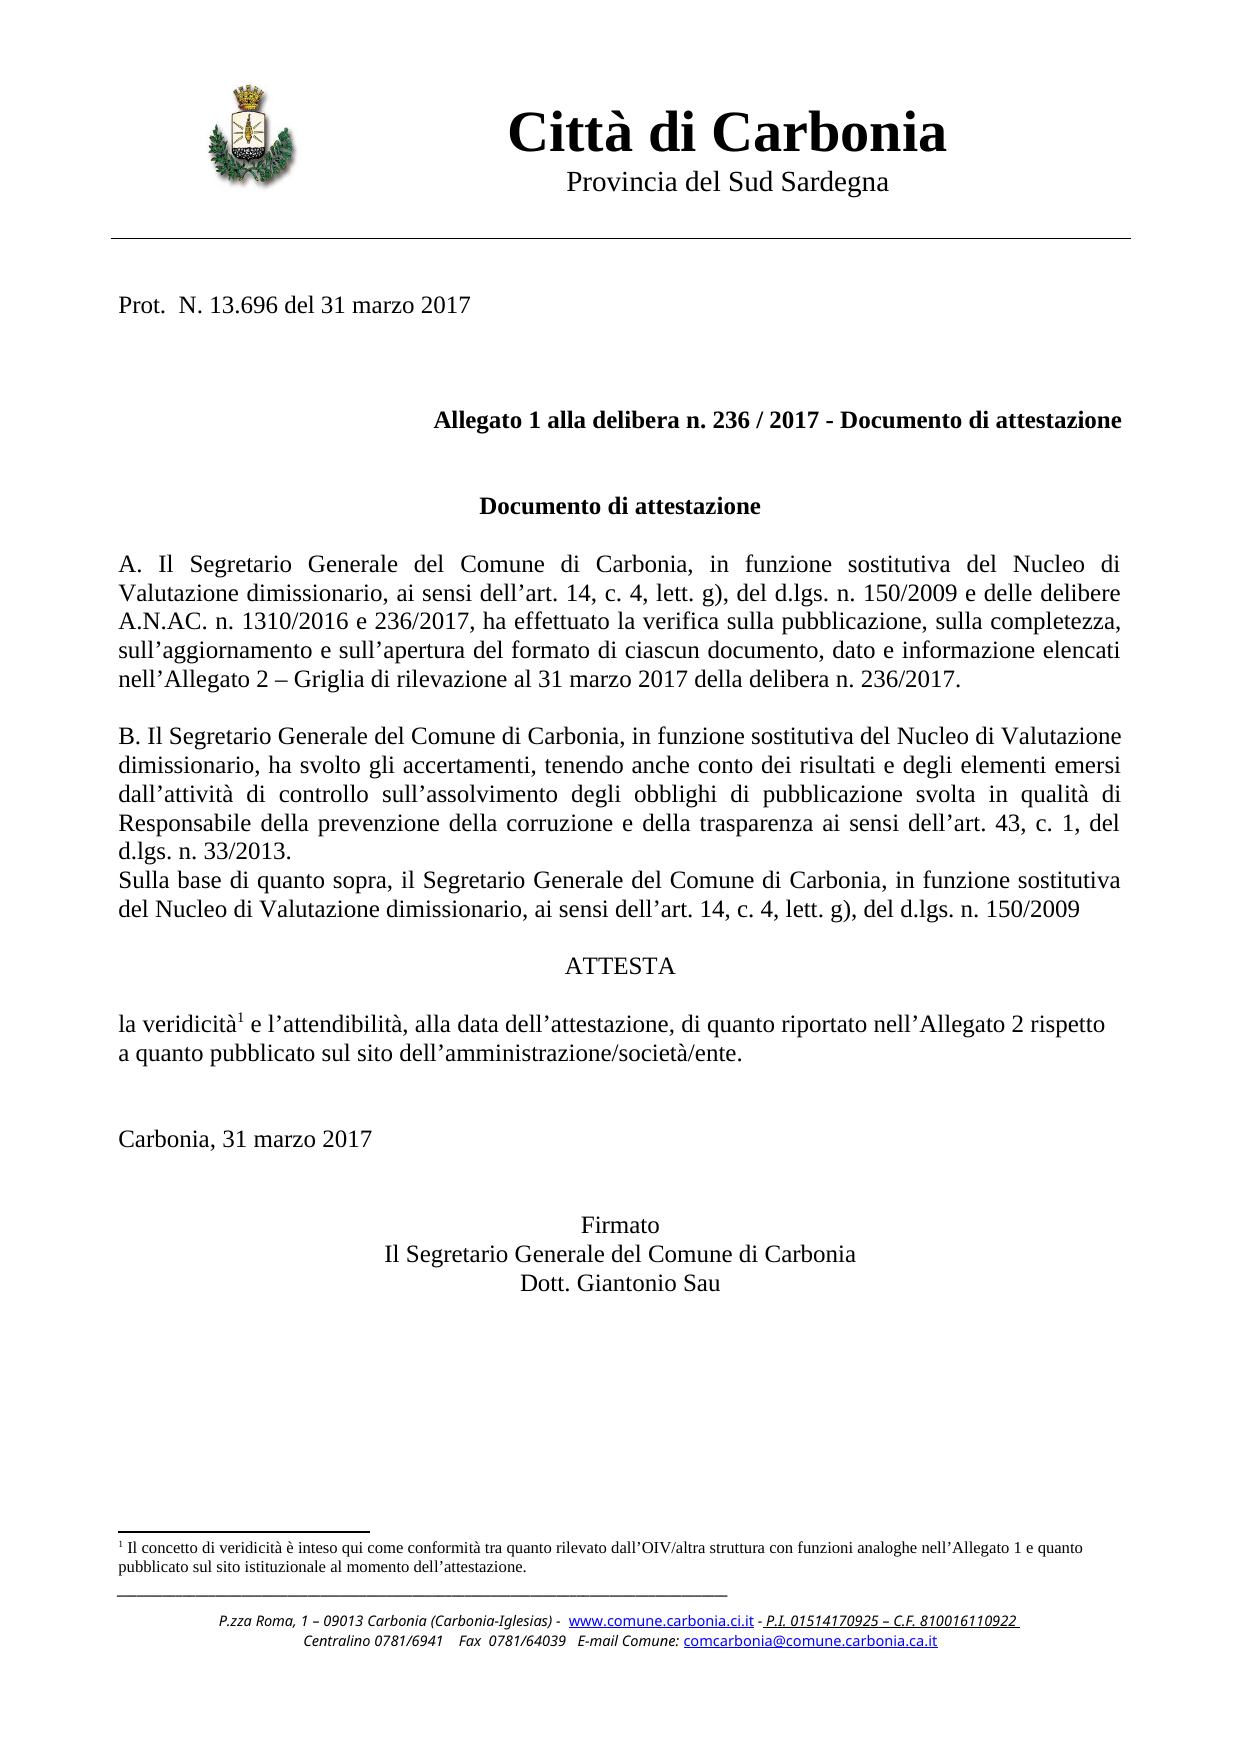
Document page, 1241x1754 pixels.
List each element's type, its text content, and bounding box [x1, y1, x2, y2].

text A. Il Segretario Generale del Comune di Carbonia, in funzione sostitutiva del Nucleo di Valutazione dimissionario, ai sensi dell’art. 14, c. 4, lett. g), del d.lgs. n. 150/2009 e delle delibere A.N.AC. n. 1310/2016 e 236/2017, ha effettuato la verifica sulla pubblicazione, sulla completezza, sull’aggiornamento e sull’apertura del formato di ciascun documento, dato e informazione elencati nell’Allegato 2 – Griglia di rilevazione al 31 marzo 2017 della delibera n. 236/2017. [118, 549, 1122, 693]
text Dott. Giantonio Sau [118, 1268, 1122, 1296]
table_header Città di Carbonia Provincia del Sud Sardegna [324, 71, 1131, 237]
text Carbonia, 31 marzo 2017 [118, 1124, 1122, 1153]
text la veridicità e l’attendibilità, alla data dell’attestazione, di quanto riportato nell’Allegato 2 rispetto a quanto pubblicato sul sito dell’amministrazione/società/ente. [118, 1009, 1122, 1066]
text ATTESTA [118, 951, 1122, 980]
text Il Segretario Generale del Comune di Carbonia [118, 1239, 1122, 1268]
text Firmato [118, 1210, 1122, 1239]
text Sulla base di quanto sopra, il Segretario Generale del Comune di Carbonia, in funzione sostitutiva del Nucleo di Valutazione dimissionario, ai sensi dell’art. 14, c. 4, lett. g), del d.lgs. n. 150/2009 [118, 865, 1122, 923]
text Allegato 1 alla delibera n. 236 / 2017 - Documento di attestazione [118, 405, 1122, 434]
text Documento di attestazione [118, 491, 1122, 520]
table_header [111, 71, 324, 237]
text Il concetto di veridicità è inteso qui come conformità tra quanto rilevato dall’OIV/altra struttura con funzioni analoghe nell’Allegato 1 e quanto pubblicato sul sito istituzionale al momento dell’attestazione. [118, 1538, 1122, 1576]
text Prot. N. 13.696 del 31 marzo 2017 [118, 290, 1122, 318]
text B. Il Segretario Generale del Comune di Carbonia, in funzione sostitutiva del Nucleo di Valutazione dimissionario, ha svolto gli accertamenti, tenendo anche conto dei risultati e degli elementi emersi dall’attività di controllo sull’assolvimento degli obblighi di pubblicazione svolta in qualità di Responsabile della prevenzione della corruzione e della trasparenza ai sensi dell’art. 43, c. 1, del d.lgs. n. 33/2013. [118, 721, 1122, 865]
